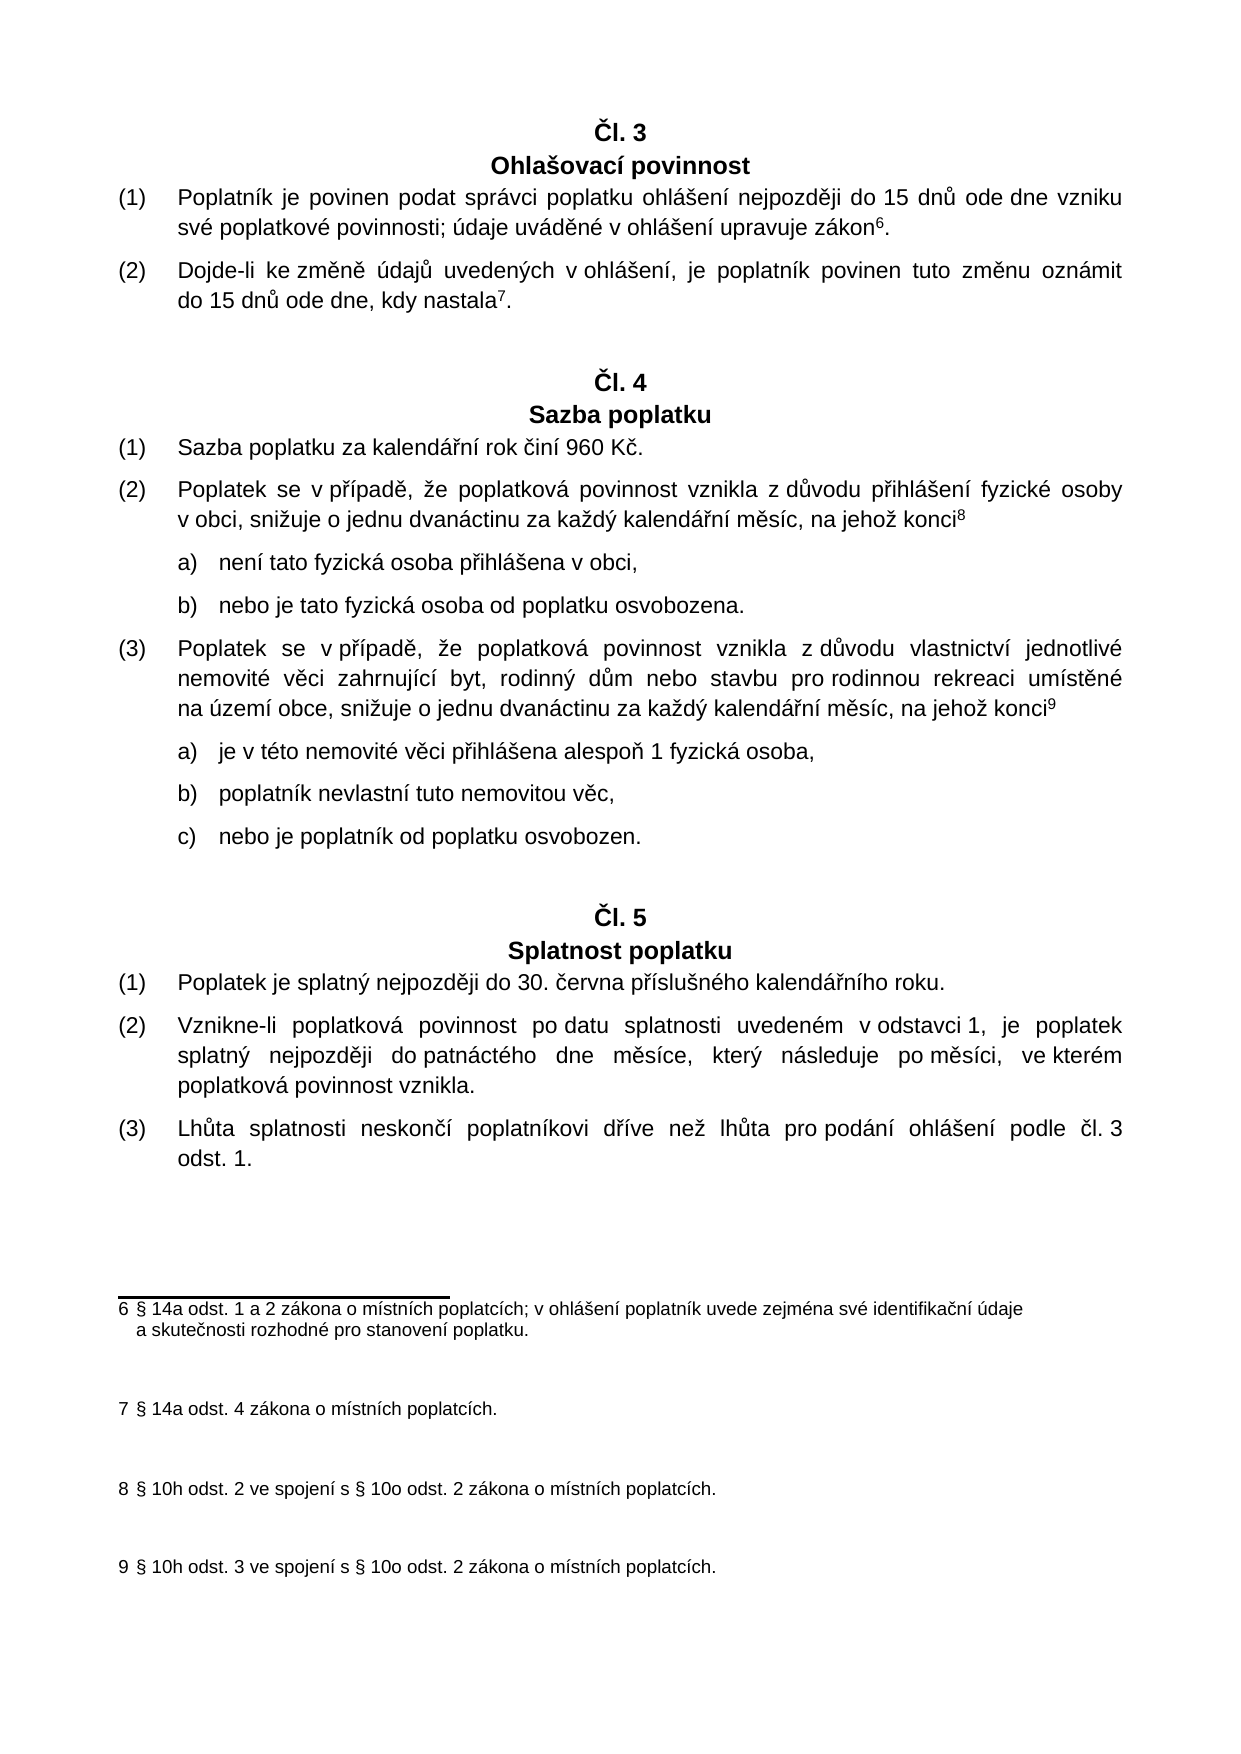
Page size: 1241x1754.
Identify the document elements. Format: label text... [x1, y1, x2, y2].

list nebo je poplatník od poplatku osvobozen. [177, 823, 1122, 849]
list Poplatník je povinen podat správci poplatku ohlášení nejpozději do 15 dnů ode dne vzniku své poplatkové povinnosti; údaje uváděné v ohlášení upravuje zákon. [118, 184, 1122, 241]
list § 10h odst. 3 ve spojení s § 10o odst. 2 zákona o místních poplatcích. [118, 1556, 1122, 1578]
list Poplatek se v případě, že poplatková povinnost vznikla z důvodu vlastnictví jednotlivé nemovité věci zahrnující byt, rodinný dům nebo stavbu pro rodinnou rekreaci umístěné na území obce, snižuje o jednu dvanáctinu za každý kalendářní měsíc, na jehož konci [118, 634, 1122, 721]
list § 14a odst. 4 zákona o místních poplatcích. [118, 1398, 1122, 1420]
list Poplatek se v případě, že poplatková povinnost vznikla z důvodu přihlášení fyzické osoby v obci, snižuje o jednu dvanáctinu za každý kalendářní měsíc, na jehož konci [118, 476, 1122, 533]
list poplatník nevlastní tuto nemovitou věc, [177, 780, 1122, 807]
list není tato fyzická osoba přihlášena v obci, [177, 549, 1122, 576]
list Sazba poplatku za kalendářní rok činí 960 Kč. [118, 433, 1122, 460]
list § 14a odst. 1 a 2 zákona o místních poplatcích; v ohlášení poplatník uvede zejména své identifikační údaje a skutečnosti rozhodné pro stanovení poplatku. [118, 1298, 1122, 1341]
list nebo je tato fyzická osoba od poplatku osvobozena. [177, 592, 1122, 618]
list je v této nemovité věci přihlášena alespoň 1 fyzická osoba, [177, 738, 1122, 764]
list Poplatek je splatný nejpozději do 30. června příslušného kalendářního roku. [118, 969, 1122, 996]
list § 10h odst. 2 ve spojení s § 10o odst. 2 zákona o místních poplatcích. [118, 1477, 1122, 1499]
subtitle Čl. 5 Splatnost poplatku [118, 903, 1122, 965]
list Lhůta splatnosti neskončí poplatníkovi dříve než lhůta pro podání ohlášení podle čl. 3 odst. 1. [118, 1115, 1122, 1172]
subtitle Čl. 4 Sazba poplatku [118, 367, 1122, 429]
list Vznikne-li poplatková povinnost po datu splatnosti uvedeném v odstavci 1, je poplatek splatný nejpozději do patnáctého dne měsíce, který následuje po měsíci, ve kterém poplatková povinnost vznikla. [118, 1012, 1122, 1099]
list Dojde-li ke změně údajů uvedených v ohlášení, je poplatník povinen tuto změnu oznámit do 15 dnů ode dne, kdy nastala. [118, 257, 1122, 314]
subtitle Čl. 3 Ohlašovací povinnost [118, 118, 1122, 180]
